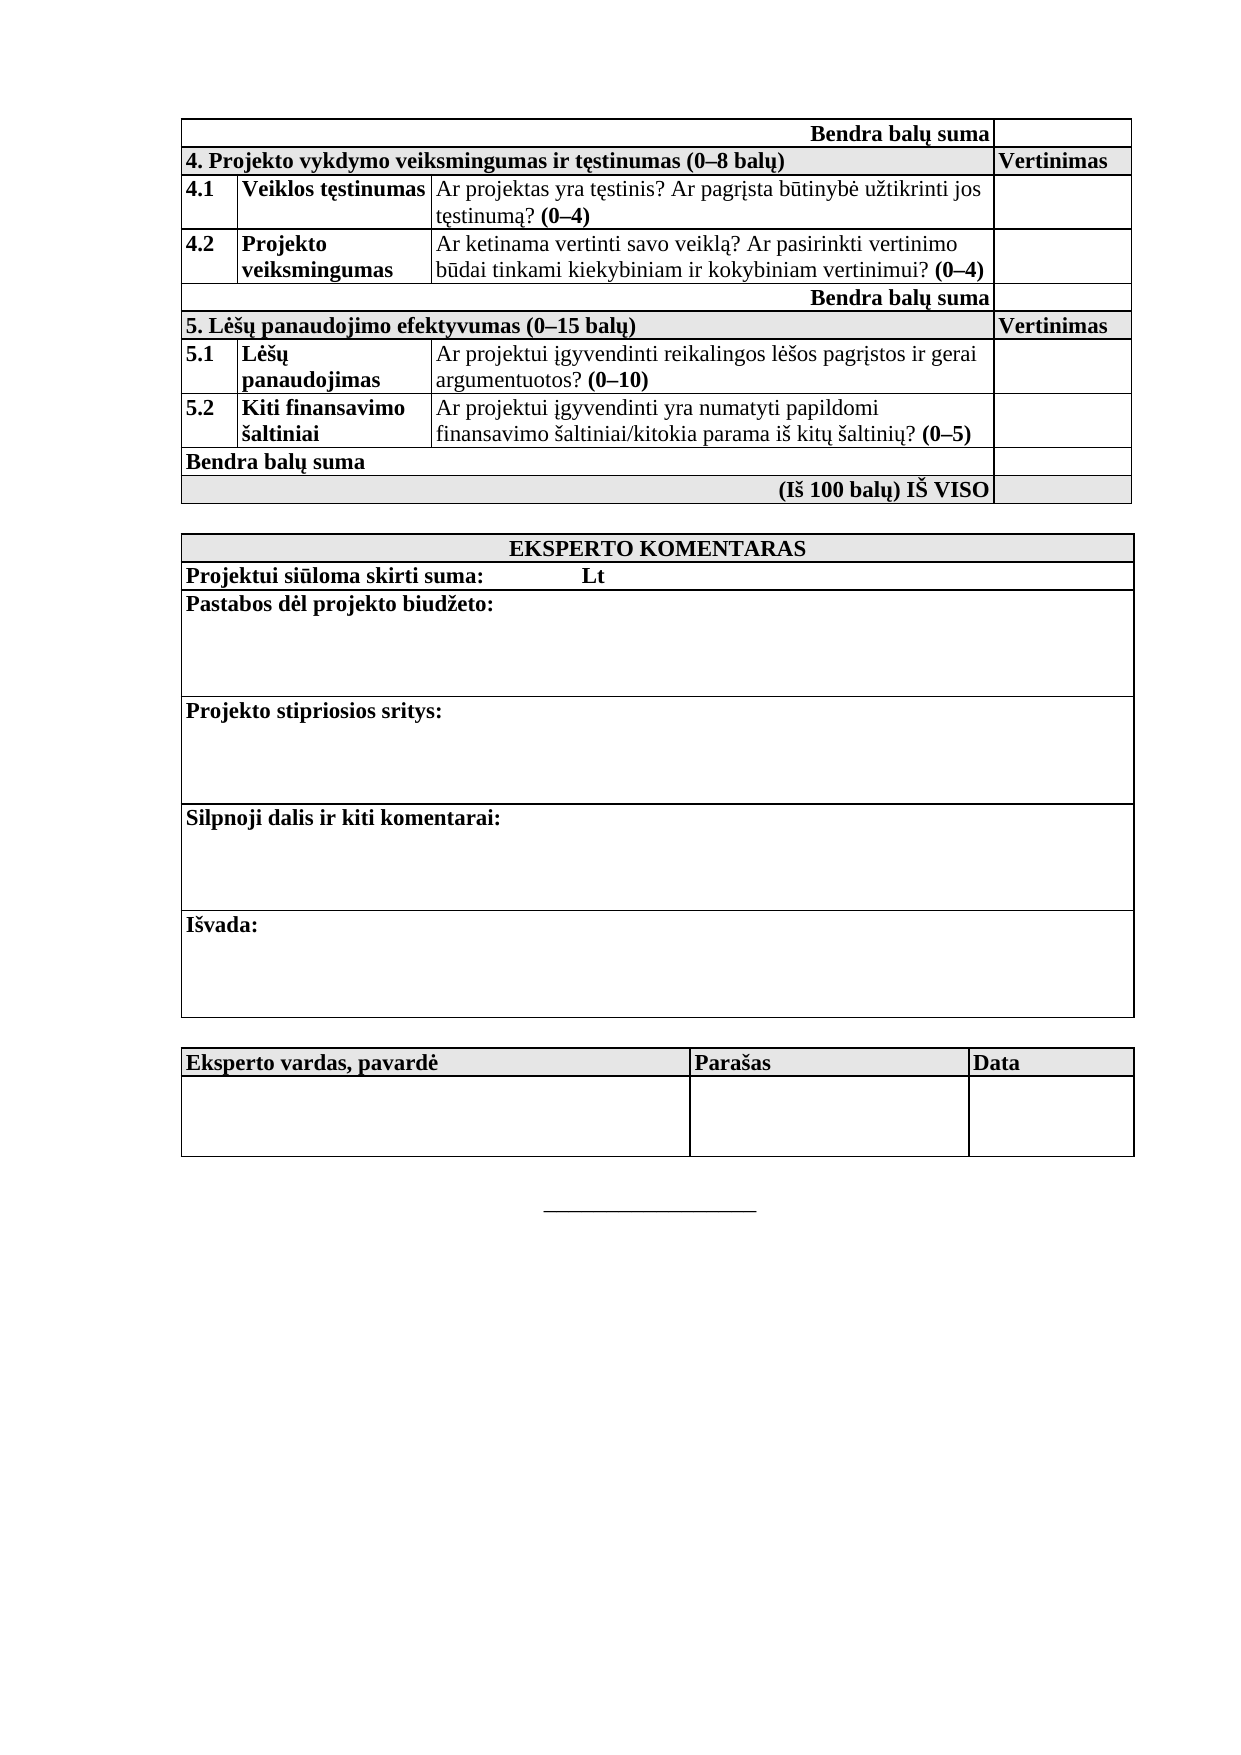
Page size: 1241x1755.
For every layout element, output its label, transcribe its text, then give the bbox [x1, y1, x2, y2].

table_cell 4.2 [182, 230, 237, 282]
table_cell [1127, 284, 1131, 310]
table_cell Išvada: [1129, 911, 1133, 1017]
table_cell 4. Projekto vykdymo veiksmingumas ir tęstinumas (0–8 balų) [182, 148, 993, 174]
table_cell Vertinimas [995, 148, 1131, 174]
table_cell 5.1 [182, 340, 237, 393]
table_cell Vertinimas [995, 312, 1131, 338]
table_cell [995, 176, 1131, 228]
table_cell [970, 1077, 1133, 1156]
text _________________ [177, 1186, 1122, 1215]
table_cell 5. Lėšų panaudojimo efektyvumas (0–15 balų) [182, 312, 993, 338]
table_cell [1127, 120, 1131, 146]
table_header Eksperto vardas, pavardė [182, 1049, 689, 1075]
table_cell Veiklos tęstinumas [238, 176, 431, 228]
table_cell [995, 476, 1131, 503]
table_cell [1127, 448, 1131, 475]
table_cell 5.2 [182, 394, 237, 447]
table_cell [691, 1077, 968, 1156]
table_cell 4.1 [182, 176, 237, 228]
table_header Parašas [691, 1049, 968, 1075]
table_cell [995, 340, 1131, 393]
table_cell Išvada: [182, 911, 186, 1017]
table_cell (Iš 100 balų) IŠ VISO [182, 476, 993, 503]
table_header Data [970, 1049, 1133, 1075]
table_cell [995, 394, 1131, 447]
table_cell [182, 1077, 186, 1156]
table_cell [995, 230, 1131, 282]
table_header EKSPERTO KOMENTARAS [182, 535, 1133, 561]
